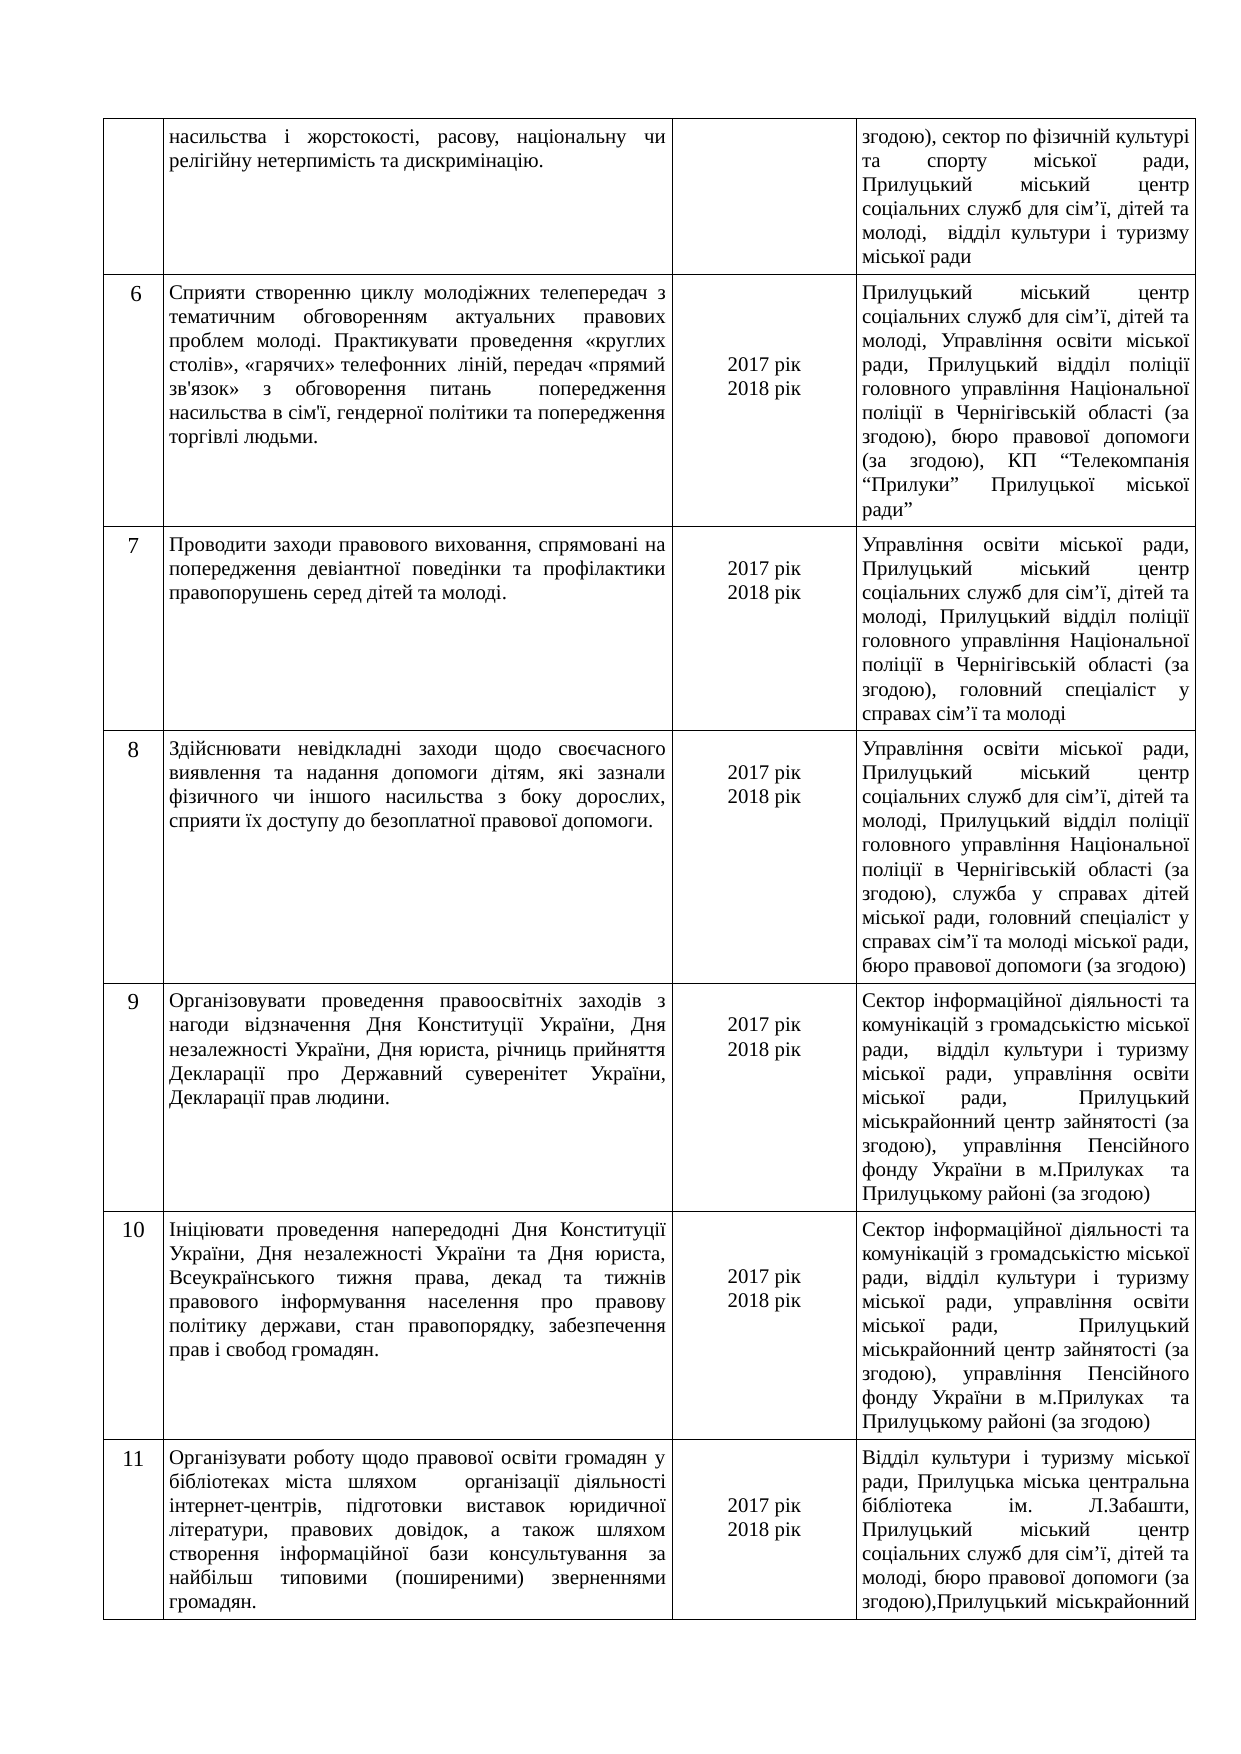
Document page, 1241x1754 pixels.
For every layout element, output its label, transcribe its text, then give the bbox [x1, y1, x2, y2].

table_cell [673, 119, 856, 274]
table_cell Відділ культури і туризму міської ради, Прилуцька міська центральна бібліотека ім. Л.Забашти, Прилуцький міський центр соціальних служб для сім’ї, дітей та молоді, бюро правової допомоги (за згодою),Прилуцький міськрайонний [857, 1440, 1195, 1619]
table_cell Організовувати проведення правоосвітніх заходів з нагоди відзначення Дня Конституції України, Дня незалежності України, Дня юриста, річниць прийняття Декларації про Державний суверенітет України, Декларації прав людини. [164, 984, 672, 1211]
table_cell 9 [104, 984, 163, 1211]
table_cell 2017 рік 2018 рік [673, 275, 856, 526]
table_cell 2017 рік 2018 рік [673, 1212, 856, 1439]
table_cell Проводити заходи правового виховання, спрямовані на попередження девіантної поведінки та профілактики правопорушень серед дітей та молоді. [164, 527, 672, 730]
table_cell 7 [104, 527, 163, 730]
table_cell Організувати роботу щодо правової освіти громадян у бібліотеках міста шляхом організації діяльності інтернет-центрів, підготовки виставок юридичної літератури, правових довідок, а також шляхом створення інформаційної бази консультування за найбільш типовими (поширеними) зверненнями громадян. [164, 1440, 672, 1619]
table_cell 8 [104, 731, 163, 982]
table_cell Сектор інформаційної діяльності та комунікацій з громадськістю міської ради, відділ культури і туризму міської ради, управління освіти міської ради, Прилуцький міськрайонний центр зайнятості (за згодою), управління Пенсійного фонду України в м.Прилуках та Прилуцькому районі (за згодою) [857, 984, 1195, 1211]
table_cell 2017 рік 2018 рік [673, 984, 856, 1211]
table_cell 2017 рік 2018 рік [673, 731, 856, 982]
table_cell [104, 119, 163, 274]
table_cell Сприяти створенню циклу молодіжних телепередач з тематичним обговоренням актуальних правових проблем молоді. Практикувати проведення «круглих столів», «гарячих» телефонних ліній, передач «прямий зв'язок» з обговорення питань попередження насильства в сім'ї, гендерної політики та попередження торгівлі людьми. [164, 275, 672, 526]
table_cell Здійснювати невідкладні заходи щодо своєчасного виявлення та надання допомоги дітям, які зазнали фізичного чи іншого насильства з боку дорослих, сприяти їх доступу до безоплатної правової допомоги. [164, 731, 672, 982]
table_cell насильства і жорстокості, расову, національну чи релігійну нетерпимість та дискримінацію. [164, 119, 672, 274]
table_cell 2017 рік 2018 рік [673, 1440, 856, 1619]
table_cell Сектор інформаційної діяльності та комунікацій з громадськістю міської ради, відділ культури і туризму міської ради, управління освіти міської ради, Прилуцький міськрайонний центр зайнятості (за згодою), управління Пенсійного фонду України в м.Прилуках та Прилуцькому районі (за згодою) [857, 1212, 1195, 1439]
table_cell Ініціювати проведення напередодні Дня Конституції України, Дня незалежності України та Дня юриста, Всеукраїнського тижня права, декад та тижнів правового інформування населення про правову політику держави, стан правопорядку, забезпечення прав і свобод громадян. [164, 1212, 672, 1439]
table_cell Управління освіти міської ради, Прилуцький міський центр соціальних служб для сім’ї, дітей та молоді, Прилуцький відділ поліції головного управління Національної поліції в Чернігівській області (за згодою), служба у справах дітей міської ради, головний спеціаліст у справах сім’ї та молоді міської ради, бюро правової допомоги (за згодою) [857, 731, 1195, 982]
table_cell Управління освіти міської ради, Прилуцький міський центр соціальних служб для сім’ї, дітей та молоді, Прилуцький відділ поліції головного управління Національної поліції в Чернігівській області (за згодою), головний спеціаліст у справах сім’ї та молоді [857, 527, 1195, 730]
table_cell 2017 рік 2018 рік [673, 527, 856, 730]
table_cell 10 [104, 1212, 163, 1439]
table_cell 11 [104, 1440, 163, 1619]
table_cell 6 [104, 275, 163, 526]
table_cell згодою), сектор по фізичній культурі та спорту міської ради, Прилуцький міський центр соціальних служб для сім’ї, дітей та молоді, відділ культури і туризму міської ради [857, 119, 1195, 274]
table_cell Прилуцький міський центр соціальних служб для сім’ї, дітей та молоді, Управління освіти міської ради, Прилуцький відділ поліції головного управління Національної поліції в Чернігівській області (за згодою), бюро правової допомоги (за згодою), КП “Телекомпанія “Прилуки” Прилуцької міської ради” [857, 275, 1195, 526]
